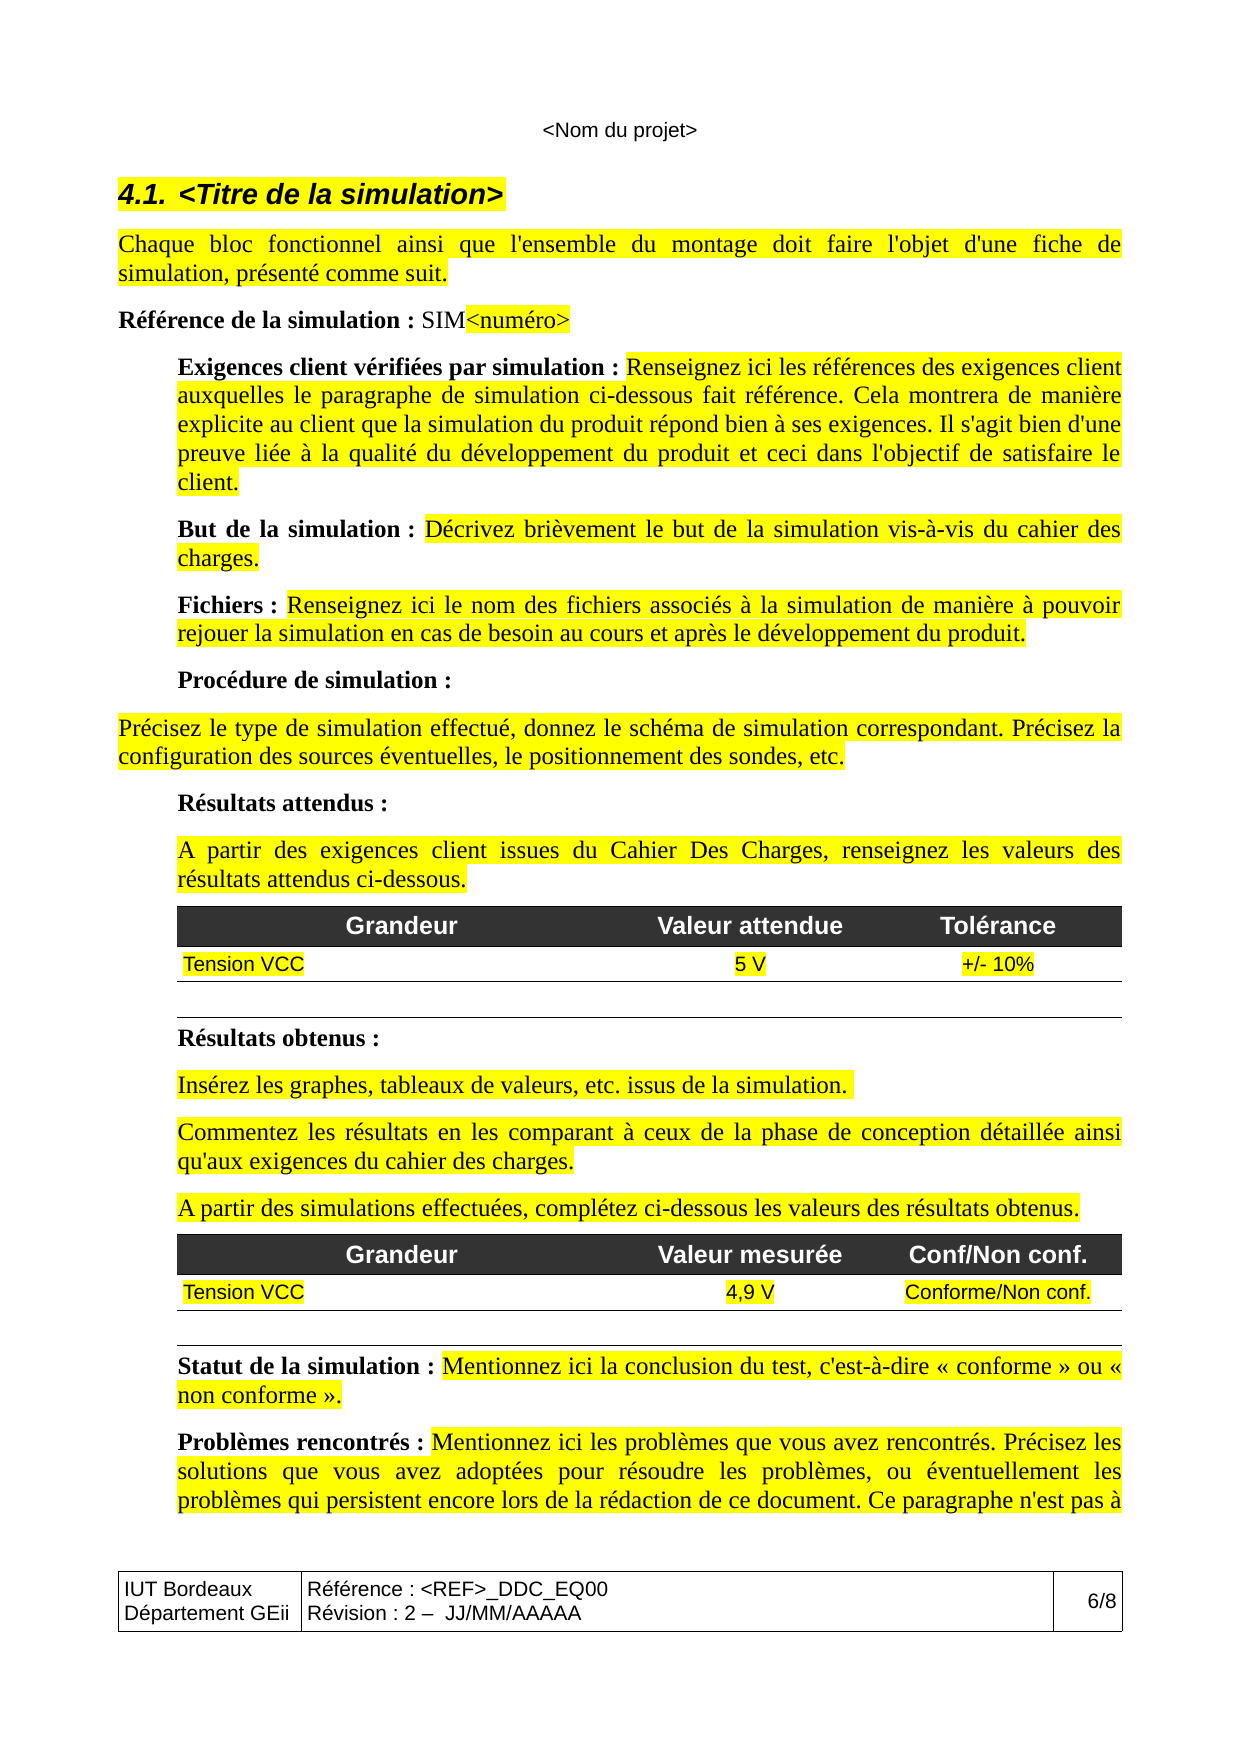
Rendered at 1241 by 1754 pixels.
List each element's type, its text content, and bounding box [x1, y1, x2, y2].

table_header Grandeur [177, 907, 626, 946]
table_cell +/- 10% [874, 947, 1122, 981]
text A partir des exigences client issues du Cahier Des Charges, renseignez les valeurs des résultats attendus ci-dessous. [177, 836, 1122, 893]
text A partir des simulations effectuées, complétez ci-dessous les valeurs des résultats obtenus. [177, 1193, 1122, 1222]
table_header Tolérance [874, 907, 1122, 946]
table_cell 5 V [626, 947, 874, 981]
table_cell [177, 1311, 626, 1345]
table_cell Tension VCC [177, 947, 626, 981]
table_header Conf/Non conf. [874, 1235, 1122, 1274]
table_cell Conforme/Non conf. [874, 1275, 1122, 1310]
text Chaque bloc fonctionnel ainsi que l'ensemble du montage doit faire l'objet d'une fiche de simulation, présenté comme suit. [118, 229, 1122, 286]
table_header Grandeur [177, 1235, 626, 1274]
text Insérez les graphes, tableaux de valeurs, etc. issus de la simulation. [177, 1070, 1122, 1099]
table_cell [626, 982, 874, 1017]
subtitle <Titre de la simulation> [118, 177, 1122, 211]
table_cell [874, 982, 1122, 1017]
table_cell Tension VCC [177, 1275, 626, 1310]
text Problèmes rencontrés : Mentionnez ici les problèmes que vous avez rencontrés. Précisez les solutions que vous avez adoptées pour résoudre les problèmes, ou éventuellement les problèmes qui persistent encore lors de la rédaction de ce document. Ce paragraphe n'est pas à [177, 1427, 1122, 1513]
table_cell [626, 1311, 874, 1345]
text Référence de la simulation : SIM<numéro> [118, 305, 1122, 333]
text Précisez le type de simulation effectué, donnez le schéma de simulation correspondant. Précisez la configuration des sources éventuelles, le positionnement des sondes, etc. [118, 713, 1122, 770]
text Résultats obtenus : [177, 1023, 1122, 1052]
table_header Valeur attendue [626, 907, 874, 946]
table_cell [874, 1311, 1122, 1345]
text Commentez les résultats en les comparant à ceux de la phase de conception détaillée ainsi qu'aux exigences du cahier des charges. [177, 1117, 1122, 1174]
table_header Valeur mesurée [626, 1235, 874, 1274]
table_cell [177, 982, 626, 1017]
text Exigences client vérifiées par simulation : Renseignez ici les références des exigences client auxquelles le paragraphe de simulation ci-dessous fait référence. Cela montrera de manière explicite au client que la simulation du produit répond bien à ses exigences. Il s'agit bien d'une preuve liée à la qualité du développement du produit et ceci dans l'objectif de satisfaire le client. [177, 352, 1122, 496]
text Résultats attendus : [177, 788, 1122, 817]
text Fichiers : Renseignez ici le nom des fichiers associés à la simulation de manière à pouvoir rejouer la simulation en cas de besoin au cours et après le développement du produit. [177, 590, 1122, 647]
text Statut de la simulation : Mentionnez ici la conclusion du test, c'est-à-dire « conforme » ou « non conforme ». [177, 1351, 1122, 1409]
text But de la simulation : Décrivez brièvement le but de la simulation vis-à-vis du cahier des charges. [177, 514, 1122, 571]
table_cell 4,9 V [626, 1275, 874, 1310]
text Procédure de simulation : [177, 666, 1122, 694]
